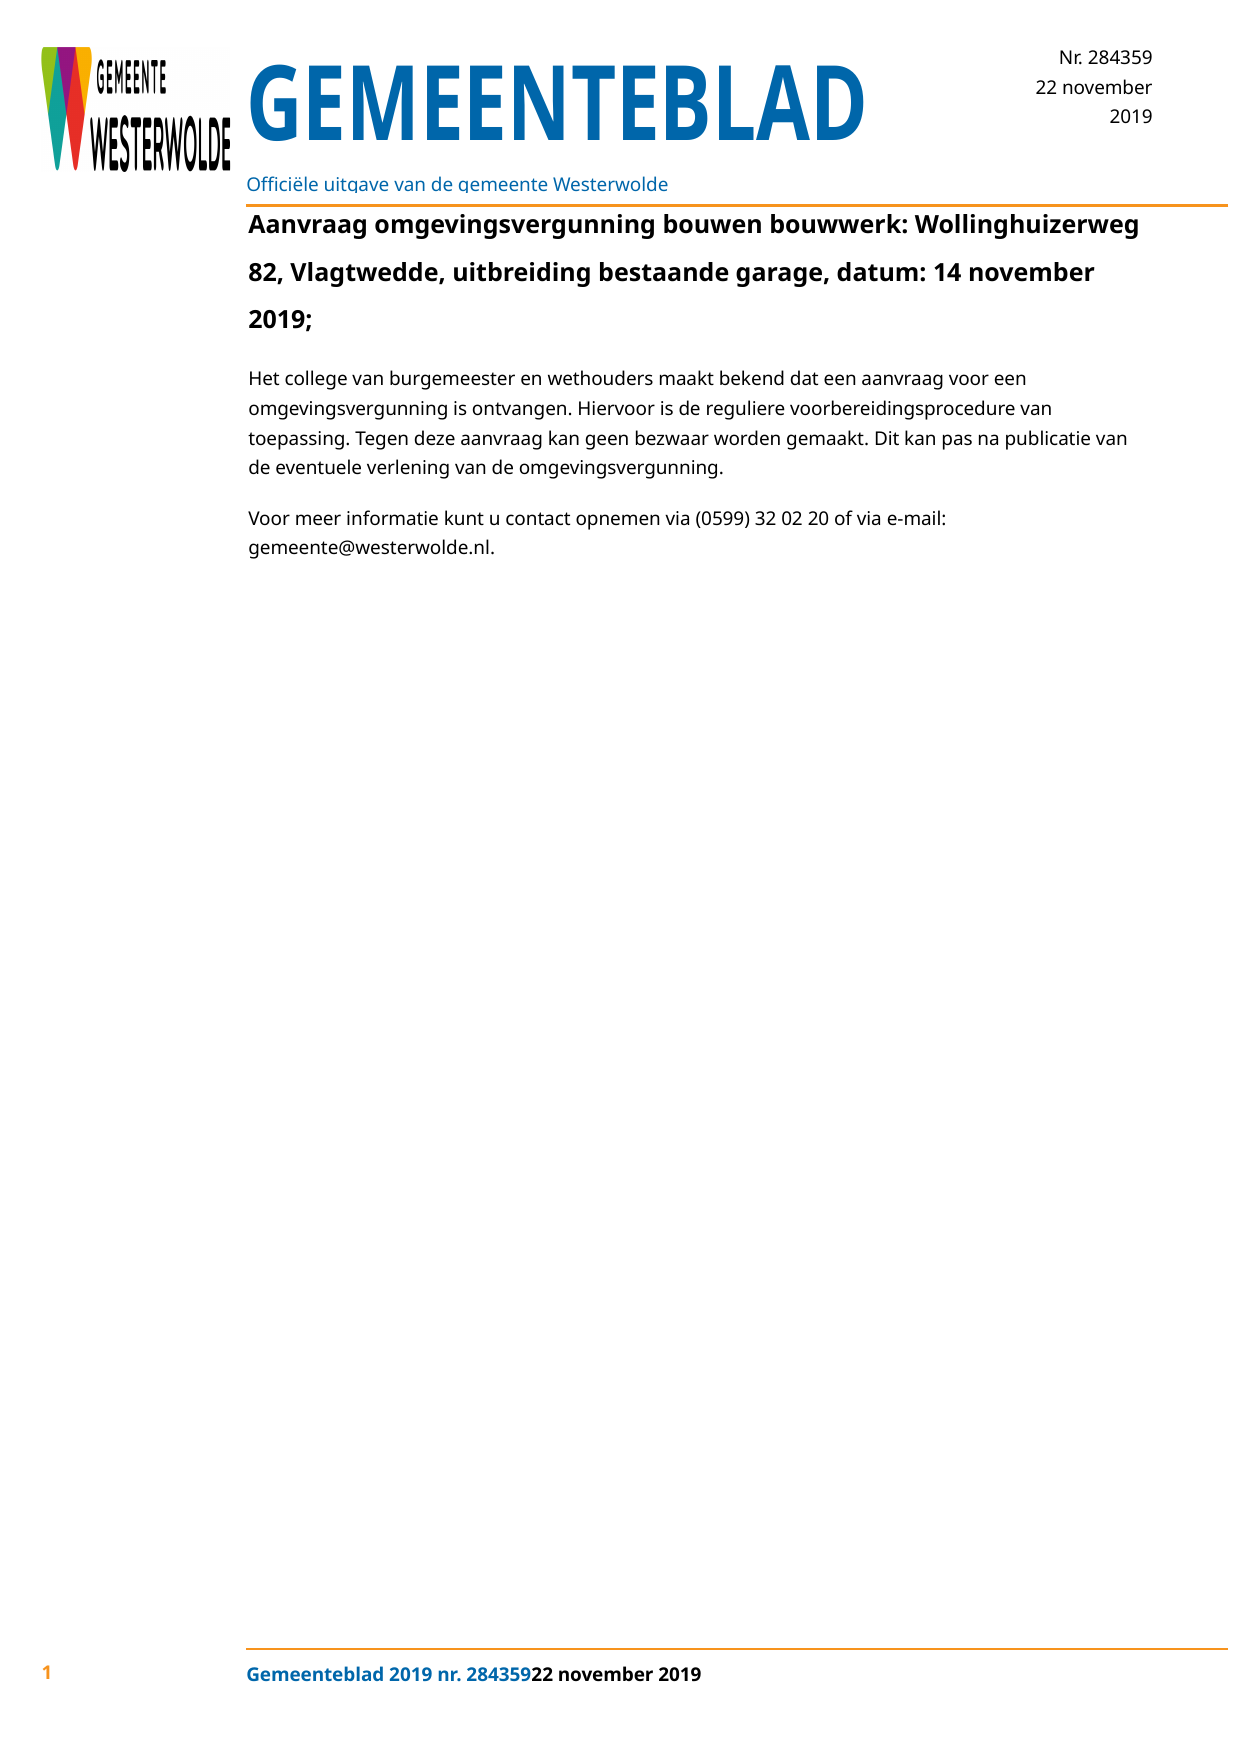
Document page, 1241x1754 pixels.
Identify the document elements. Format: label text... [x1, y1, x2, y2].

text Voor meer informatie kunt u contact opnemen via (0599) 32 02 20 of via e-mail: gemeente@westerwolde.nl. [248, 505, 1152, 560]
picture [41, 47, 231, 172]
text Aanvraag omgevingsvergunning bouwen bouwwerk: Wollinghuizerweg 82, Vlagtwedde, uitbreiding bestaande garage, datum: 14 november 2019; [248, 207, 1152, 336]
text Het college van burgemeester en wethouders maakt bekend dat een aanvraag voor een omgevingsvergunning is ontvangen. Hiervoor is de reguliere voorbereidingsprocedure van toepassing. Tegen deze aanvraag kan geen bezwaar worden gemaakt. Dit kan pas na publicatie van de eventuele verlening van de omgevingsvergunning. [248, 366, 1152, 480]
